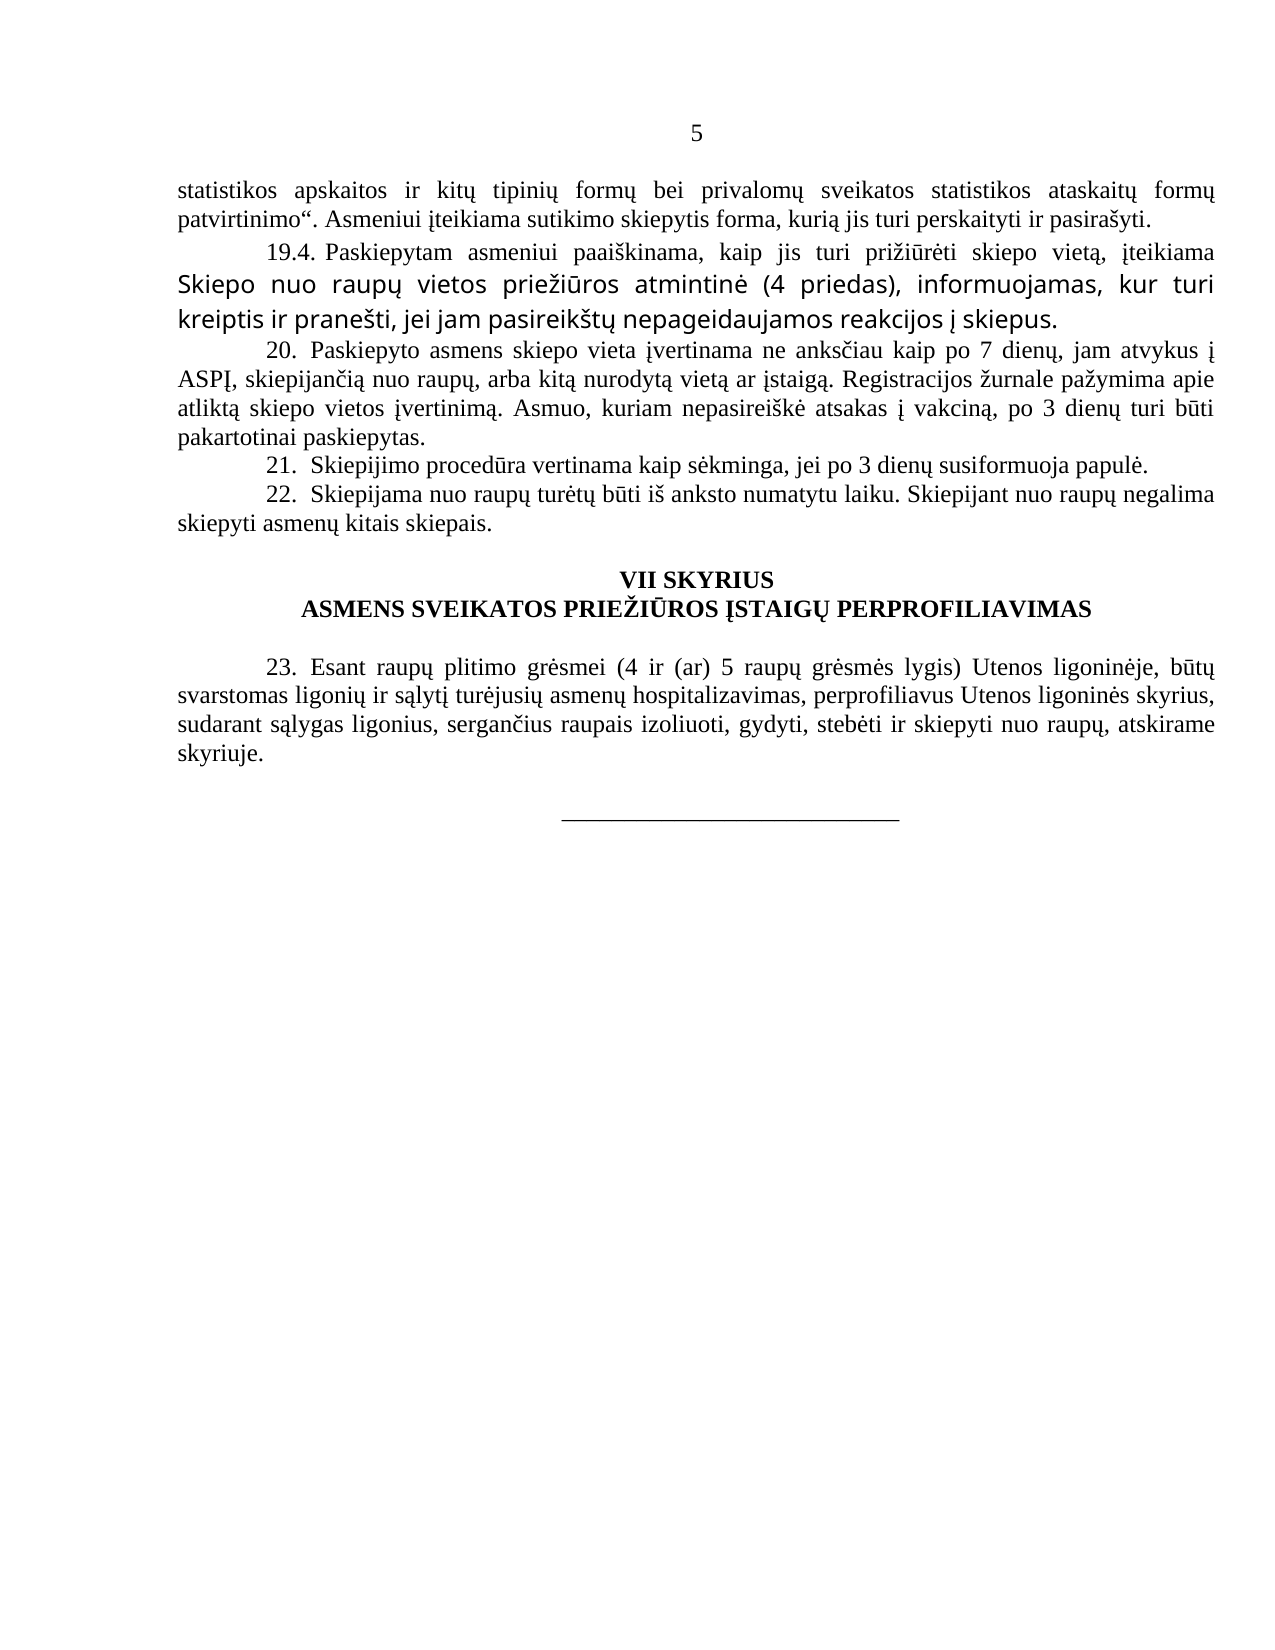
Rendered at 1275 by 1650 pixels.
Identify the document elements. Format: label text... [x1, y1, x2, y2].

text ___________________________ [177, 795, 1216, 824]
text 20. Paskiepyto asmens skiepo vieta įvertinama ne anksčiau kaip po 7 dienų, jam atvykus į ASPĮ, skiepijančią nuo raupų, arba kitą nurodytą vietą ar įstaigą. Registracijos žurnale pažymima apie atliktą skiepo vietos įvertinimą. Asmuo, kuriam nepasireiškė atsakas į vakciną, po 3 dienų turi būti pakartotinai paskiepytas. [177, 335, 1216, 450]
text 23. Esant raupų plitimo grėsmei (4 ir (ar) 5 raupų grėsmės lygis) Utenos ligoninėje, būtų svarstomas ligonių ir sąlytį turėjusių asmenų hospitalizavimas, perprofiliavus Utenos ligoninės skyrius, sudarant sąlygas ligonius, sergančius raupais izoliuoti, gydyti, stebėti ir skiepyti nuo raupų, atskirame skyriuje. [177, 652, 1216, 767]
text VII SKYRIUS [177, 565, 1216, 594]
text 22. Skiepijama nuo raupų turėtų būti iš anksto numatytu laiku. Skiepijant nuo raupų negalima skiepyti asmenų kitais skiepais. [177, 479, 1216, 537]
text ASMENS SVEIKATOS PRIEŽIŪROS ĮSTAIGŲ PERPROFILIAVIMAS [177, 594, 1216, 623]
text 21. Skiepijimo procedūra vertinama kaip sėkminga, jei po 3 dienų susiformuoja papulė. [177, 450, 1216, 479]
text statistikos apskaitos ir kitų tipinių formų bei privalomų sveikatos statistikos ataskaitų formų patvirtinimo“. Asmeniui įteikiama sutikimo skiepytis forma, kurią jis turi perskaityti ir pasirašyti. [177, 176, 1216, 233]
text 19.4. Paskiepytam asmeniui paaiškinama, kaip jis turi prižiūrėti skiepo vietą, įteikiama Skiepo nuo raupų vietos priežiūros atmintinė (4 priedas), informuojamas, kur turi kreiptis ir pranešti, jei jam pasireikštų nepageidaujamos reakcijos į skiepus. [177, 233, 1216, 335]
